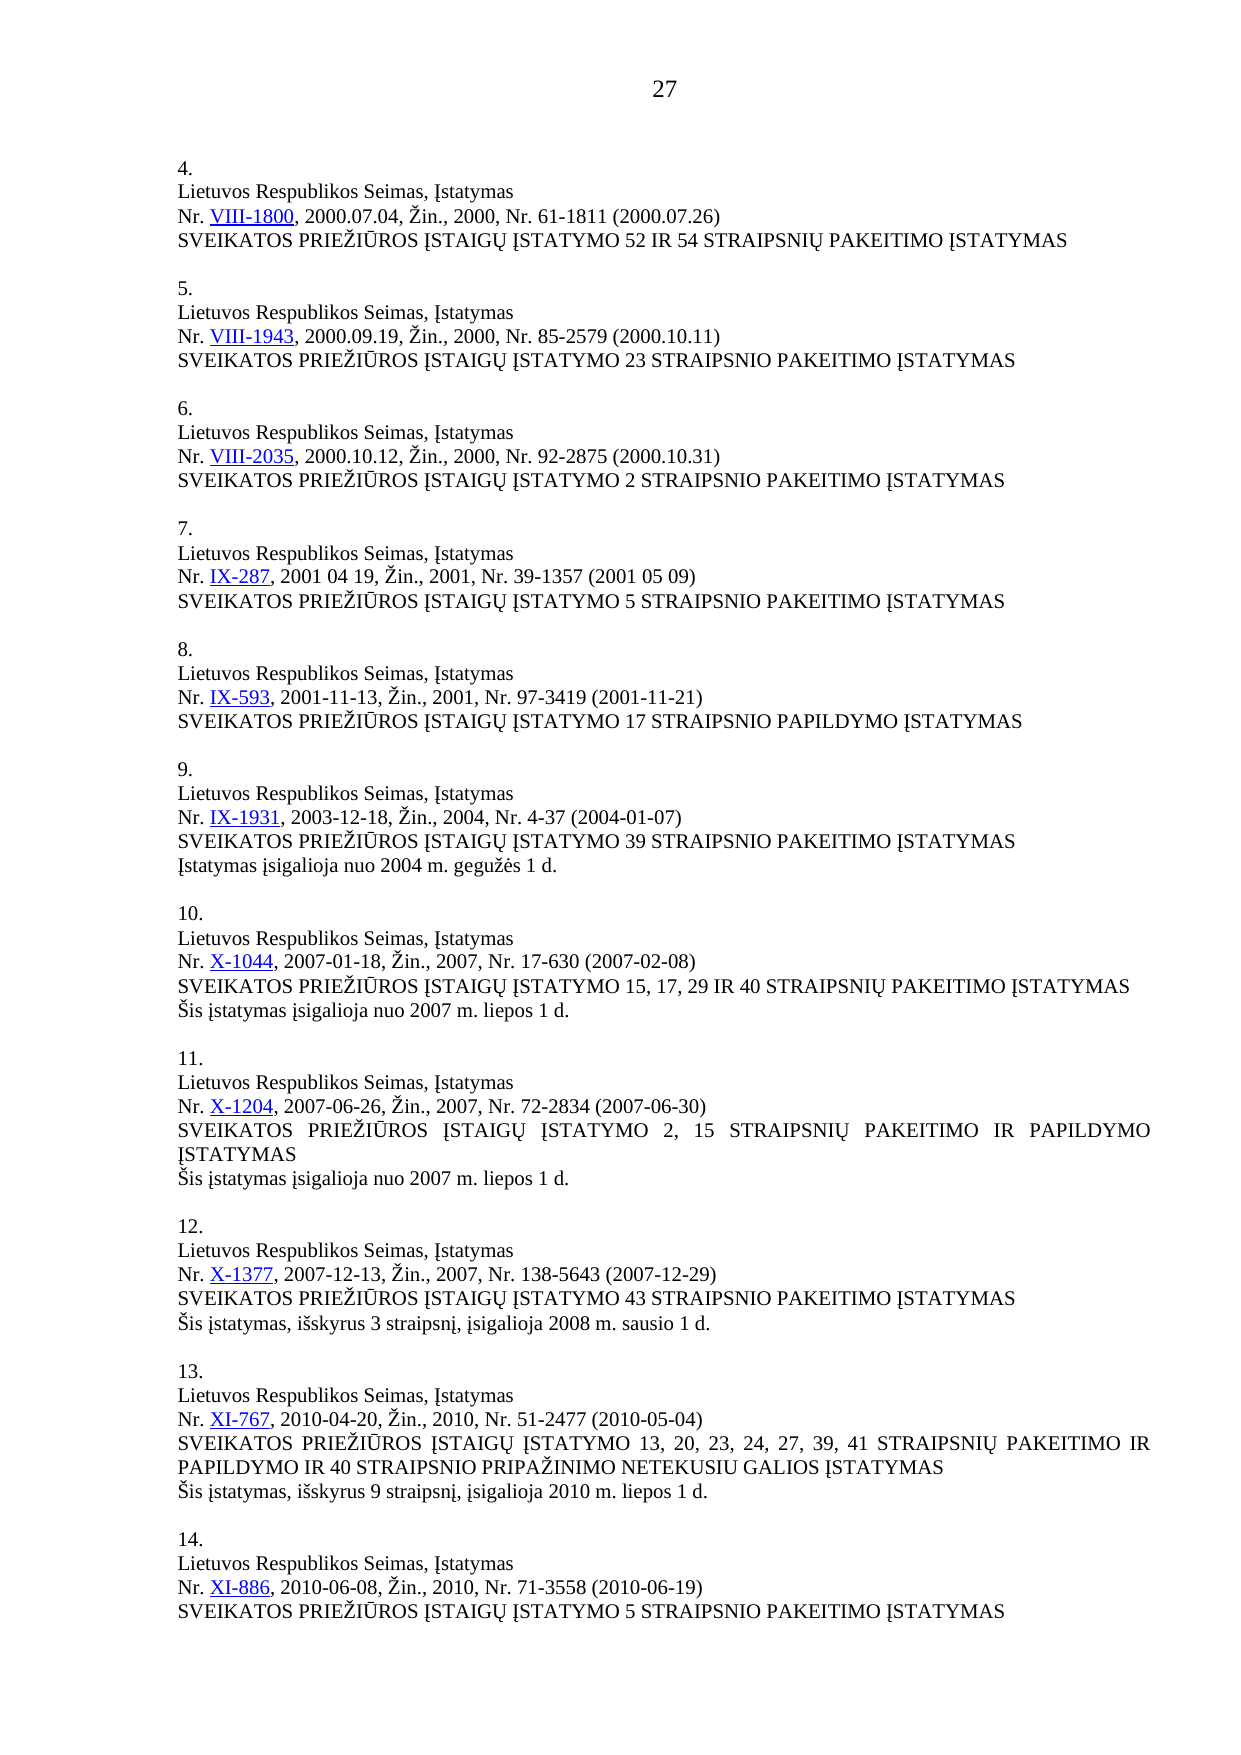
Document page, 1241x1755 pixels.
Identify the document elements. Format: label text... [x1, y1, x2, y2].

text Lietuvos Respublikos Seimas, Įstatymas [177, 781, 1152, 805]
text 7. [177, 516, 1152, 540]
text Šis įstatymas, išskyrus 3 straipsnį, įsigalioja 2008 m. sausio 1 d. [177, 1310, 1152, 1334]
text 8. [177, 637, 1152, 661]
text Nr. X-1044, 2007-01-18, Žin., 2007, Nr. 17-630 (2007-02-08) [177, 949, 1152, 973]
text Lietuvos Respublikos Seimas, Įstatymas [177, 300, 1152, 324]
text 11. [177, 1046, 1152, 1070]
text 12. [177, 1214, 1152, 1238]
text SVEIKATOS PRIEŽIŪROS ĮSTAIGŲ ĮSTATYMO 2 STRAIPSNIO PAKEITIMO ĮSTATYMAS [177, 468, 1152, 492]
text SVEIKATOS PRIEŽIŪROS ĮSTAIGŲ ĮSTATYMO 43 STRAIPSNIO PAKEITIMO ĮSTATYMAS [177, 1286, 1152, 1310]
text Nr. IX-287, 2001 04 19, Žin., 2001, Nr. 39-1357 (2001 05 09) [177, 564, 1152, 588]
text SVEIKATOS PRIEŽIŪROS ĮSTAIGŲ ĮSTATYMO 15, 17, 29 IR 40 STRAIPSNIŲ PAKEITIMO ĮSTATYMAS [177, 973, 1152, 998]
text 14. [177, 1527, 1152, 1551]
text Lietuvos Respublikos Seimas, Įstatymas [177, 420, 1152, 444]
text Nr. X-1204, 2007-06-26, Žin., 2007, Nr. 72-2834 (2007-06-30) [177, 1094, 1152, 1118]
text SVEIKATOS PRIEŽIŪROS ĮSTAIGŲ ĮSTATYMO 2, 15 STRAIPSNIŲ PAKEITIMO IR PAPILDYMO ĮSTATYMAS [177, 1118, 1152, 1166]
text Lietuvos Respublikos Seimas, Įstatymas [177, 1070, 1152, 1094]
text SVEIKATOS PRIEŽIŪROS ĮSTAIGŲ ĮSTATYMO 5 STRAIPSNIO PAKEITIMO ĮSTATYMAS [177, 1599, 1152, 1623]
text Nr. VIII-1943, 2000.09.19, Žin., 2000, Nr. 85-2579 (2000.10.11) [177, 324, 1152, 348]
text Nr. IX-1931, 2003-12-18, Žin., 2004, Nr. 4-37 (2004-01-07) [177, 805, 1152, 829]
text 6. [177, 396, 1152, 420]
text Lietuvos Respublikos Seimas, Įstatymas [177, 925, 1152, 949]
text SVEIKATOS PRIEŽIŪROS ĮSTAIGŲ ĮSTATYMO 39 STRAIPSNIO PAKEITIMO ĮSTATYMAS [177, 829, 1152, 853]
text Nr. XI-886, 2010-06-08, Žin., 2010, Nr. 71-3558 (2010-06-19) [177, 1575, 1152, 1599]
text 10. [177, 901, 1152, 925]
text SVEIKATOS PRIEŽIŪROS ĮSTAIGŲ ĮSTATYMO 17 STRAIPSNIO PAPILDYMO ĮSTATYMAS [177, 709, 1152, 733]
text 9. [177, 757, 1152, 781]
text Nr. VIII-1800, 2000.07.04, Žin., 2000, Nr. 61-1811 (2000.07.26) [177, 203, 1152, 228]
text Nr. XI-767, 2010-04-20, Žin., 2010, Nr. 51-2477 (2010-05-04) [177, 1407, 1152, 1431]
text Šis įstatymas įsigalioja nuo 2007 m. liepos 1 d. [177, 998, 1152, 1022]
text Lietuvos Respublikos Seimas, Įstatymas [177, 1383, 1152, 1407]
text SVEIKATOS PRIEŽIŪROS ĮSTAIGŲ ĮSTATYMO 5 STRAIPSNIO PAKEITIMO ĮSTATYMAS [177, 588, 1152, 613]
text Nr. VIII-2035, 2000.10.12, Žin., 2000, Nr. 92-2875 (2000.10.31) [177, 444, 1152, 468]
text Lietuvos Respublikos Seimas, Įstatymas [177, 540, 1152, 564]
text Lietuvos Respublikos Seimas, Įstatymas [177, 179, 1152, 203]
text 13. [177, 1358, 1152, 1383]
text Šis įstatymas, išskyrus 9 straipsnį, įsigalioja 2010 m. liepos 1 d. [177, 1479, 1152, 1503]
text SVEIKATOS PRIEŽIŪROS ĮSTAIGŲ ĮSTATYMO 13, 20, 23, 24, 27, 39, 41 STRAIPSNIŲ PAKEITIMO IR PAPILDYMO IR 40 STRAIPSNIO PRIPAŽINIMO NETEKUSIU GALIOS ĮSTATYMAS [177, 1431, 1152, 1479]
text Įstatymas įsigalioja nuo 2004 m. gegužės 1 d. [177, 853, 1152, 877]
text SVEIKATOS PRIEŽIŪROS ĮSTAIGŲ ĮSTATYMO 52 IR 54 STRAIPSNIŲ PAKEITIMO ĮSTATYMAS [177, 228, 1152, 252]
text Lietuvos Respublikos Seimas, Įstatymas [177, 1551, 1152, 1575]
text Nr. IX-593, 2001-11-13, Žin., 2001, Nr. 97-3419 (2001-11-21) [177, 685, 1152, 709]
text Šis įstatymas įsigalioja nuo 2007 m. liepos 1 d. [177, 1166, 1152, 1190]
text 4. [177, 155, 1152, 179]
text Nr. X-1377, 2007-12-13, Žin., 2007, Nr. 138-5643 (2007-12-29) [177, 1262, 1152, 1286]
text SVEIKATOS PRIEŽIŪROS ĮSTAIGŲ ĮSTATYMO 23 STRAIPSNIO PAKEITIMO ĮSTATYMAS [177, 348, 1152, 372]
text Lietuvos Respublikos Seimas, Įstatymas [177, 1238, 1152, 1262]
text Lietuvos Respublikos Seimas, Įstatymas [177, 661, 1152, 685]
text 5. [177, 276, 1152, 300]
